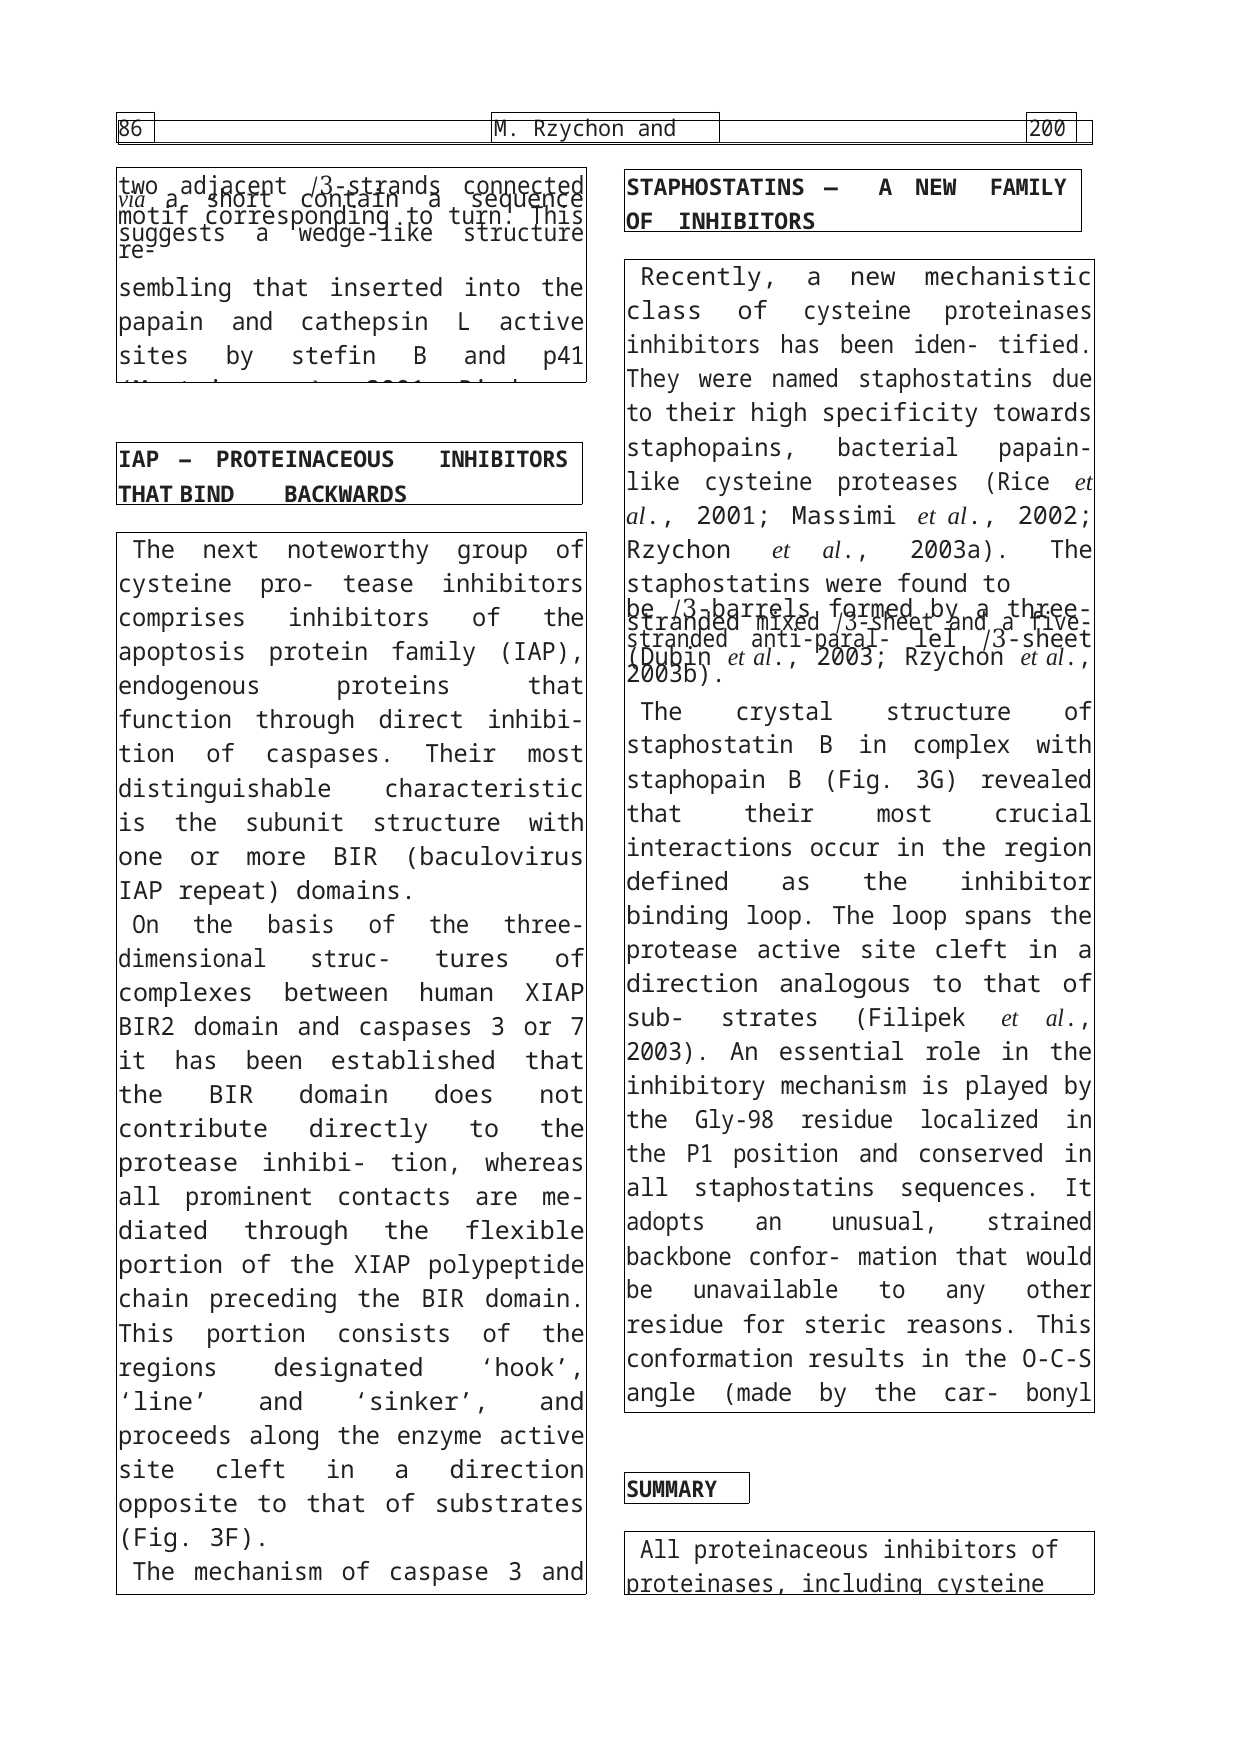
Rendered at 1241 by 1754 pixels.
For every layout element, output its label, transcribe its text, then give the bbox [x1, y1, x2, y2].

text The mechanism of caspase 3 and 7 inhibi- tion is based on sterically hindering the sub- strate access to the enzyme catalytic centre, mostly via non-covalent interactions of the he- lical ‘hook’ with the outer edge of the sub- strate canyon, while the BIR domain and the ‘sinker’ region are responsible for stabiliza- tion of the inhibitory complex (Chai et al., 2001; Riedl et al., 2001; Stennicke et al., 2002). However, the most remarkable and unique feature of the mode of caspase 3 and 7 inhibition by XIAP is the backward binding accompanied by the lack of interactions within the S1 substrate binding site. [118, 1554, 584, 1594]
text M. Rzychon and others [494, 113, 719, 120]
text M. Rzychon and others [494, 121, 719, 142]
text 2004 [1028, 121, 1076, 142]
text 868 [118, 113, 154, 120]
text SUMMARY [626, 1473, 748, 1503]
text be /3-barrels formed by a three-stranded mixed /3-sheet and a five-stranded anti-paral- lel /3-sheet (Dubin et al., 2003; Rzychon et al., 2003b). [626, 604, 1092, 689]
text Recently, a new mechanistic class of cysteine proteinases inhibitors has been iden- tified. They were named staphostatins due to their high specificity towards staphopains, bacterial papain-like cysteine proteases (Rice et al., 2001; Massimi et al., 2002; Rzychon et al., 2003a). The staphostatins were found to [626, 260, 1093, 599]
text On the basis of the three-dimensional struc- tures of complexes between human XIAP BIR2 domain and caspases 3 or 7 it has been established that the BIR domain does not contribute directly to the protease inhibi- tion, whereas all prominent contacts are me- diated through the flexible portion of the XIAP polypeptide chain preceding the BIR domain. This portion consists of the regions designated ‘hook’, ‘line’ and ‘sinker’, and proceeds along the enzyme active site cleft in a direction opposite to that of substrates (Fig. 3F). [118, 906, 584, 1554]
text IAP — PROTEINACEOUS INHIBITORS THAT BIND BACKWARDS [118, 443, 580, 503]
text two adjacent /3-strands connected via a short contain a sequence motif corresponding to turn. This suggests a wedge-like structure re- [118, 181, 584, 266]
text sembling that inserted into the papain and cathepsin L active sites by stefin B and p41 (Monteiro et al., 2001; Rigden et al., 2002; Sandersen et al., 2003). [118, 270, 584, 382]
text STAPHOSTATINS — A NEW FAMILY OF INHIBITORS [626, 170, 1080, 231]
text The next noteworthy group of cysteine pro- tease inhibitors comprises inhibitors of the apoptosis protein family (IAP), endogenous proteins that function through direct inhibi- tion of caspases. Their most distinguishable characteristic is the subunit structure with one or more BIR (baculovirus IAP repeat) domains. [118, 533, 584, 906]
text All proteinaceous inhibitors of proteinases, including cysteine proteinase inhibitors, act [626, 1532, 1093, 1594]
text 2004 [1028, 113, 1076, 120]
text 868 [119, 121, 154, 142]
text The crystal structure of staphostatin B in complex with staphopain B (Fig. 3G) revealed that their most crucial interactions occur in the region defined as the inhibitor binding loop. The loop spans the protease active site cleft in a direction analogous to that of sub- strates (Filipek et al., 2003). An essential role in the inhibitory mechanism is played by the Gly-98 residue localized in the P1 position and conserved in all staphostatins sequences. It adopts an unusual, strained backbone confor- mation that would be unavailable to any other residue for steric reasons. This conformation results in the O-C-S angle (made by the car- bonyl oxygen and carbonyl carbon of the inhib- itor P1–P1’ peptide bond, and sulphur of the enzyme’s catalytic Cys) approaching 180, far too high a value for effective nucleophilic at- tack. Moreover, the position of the carbonyl ox- ygen of the P1–P1’ peptide bond, relative to the oxyanion hole-forming side chain NH of Gln-19 and backbone NH of Cys-25, is distinct from that anticipated for the substrate, which prevents stabilization of the tetrahedral inter- mediate. This blocks proteolysis in its initial stage and renders the enzyme inactive (Dubin et al., 2003; Filipek et al., 2003). [626, 693, 1092, 1412]
